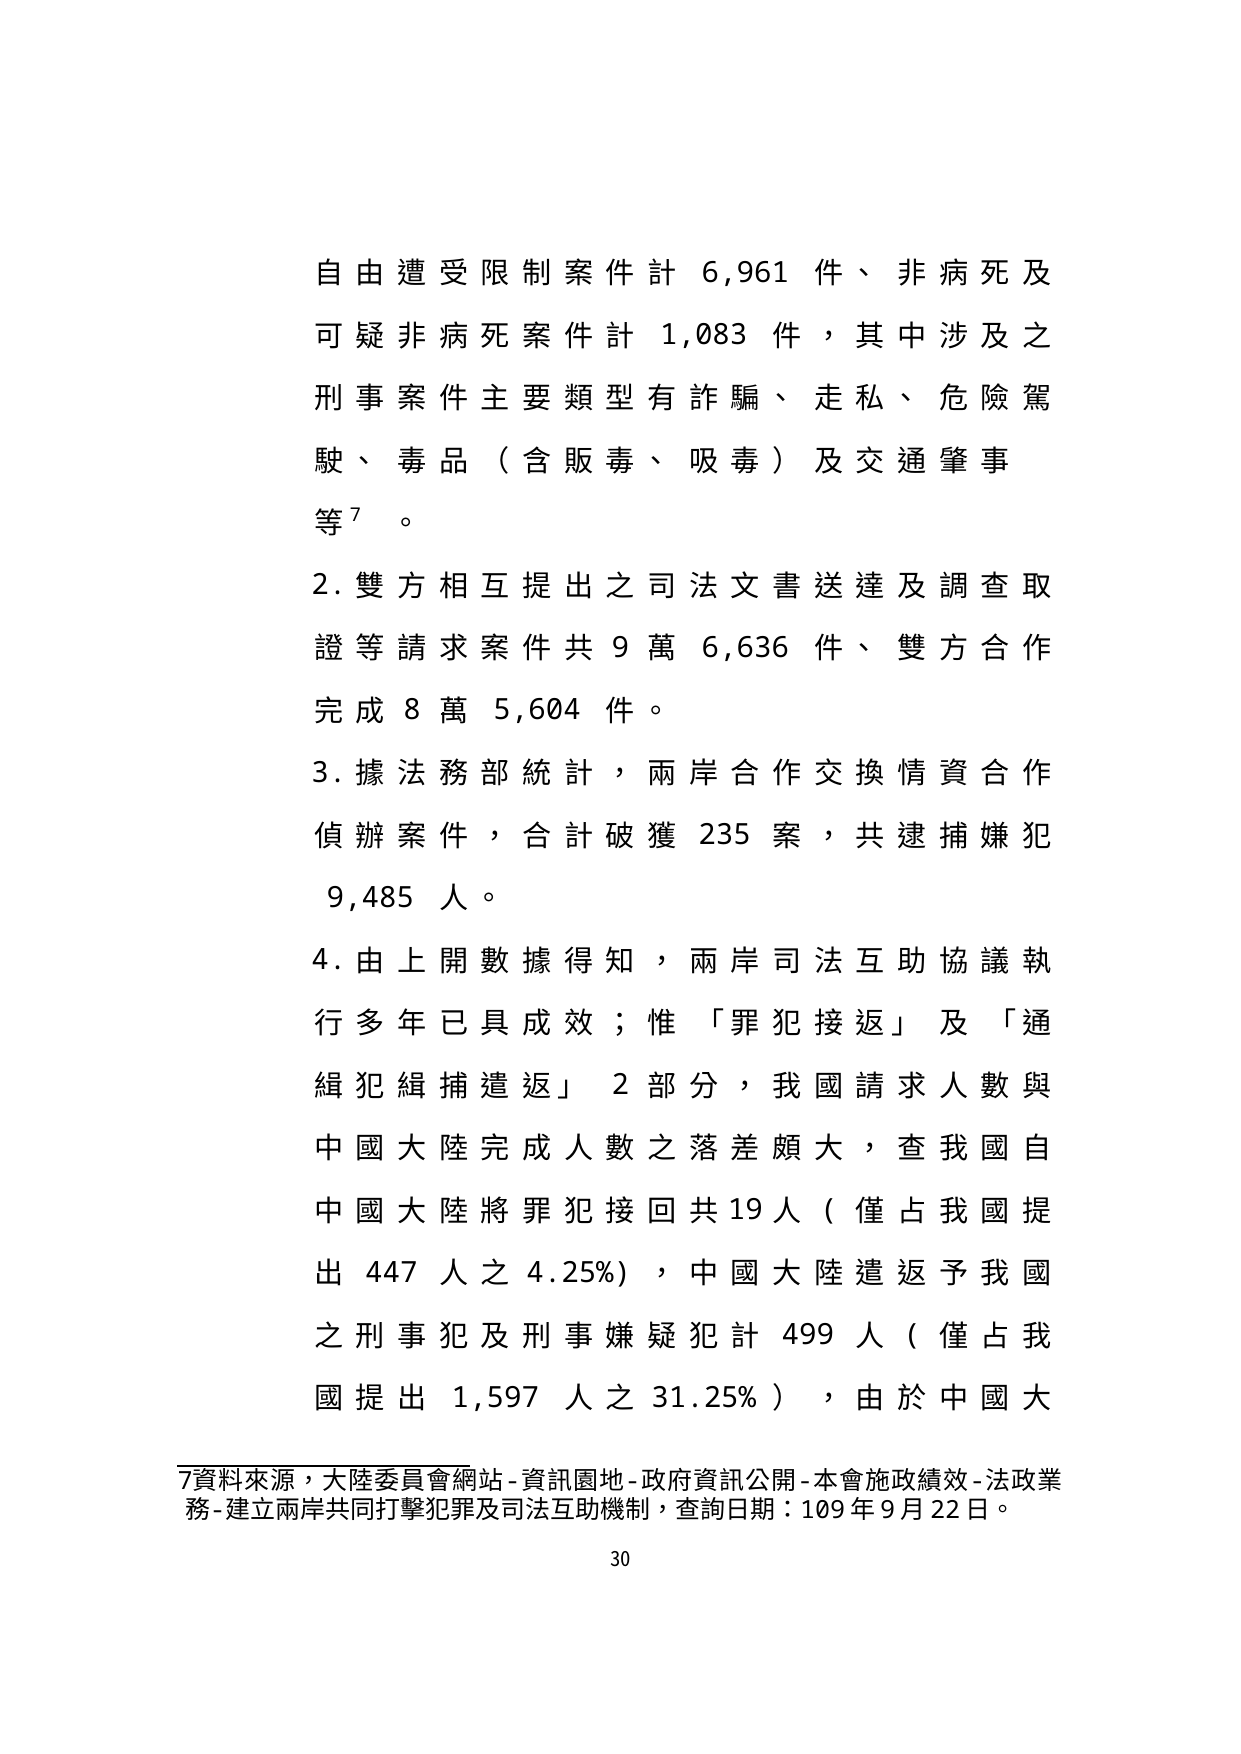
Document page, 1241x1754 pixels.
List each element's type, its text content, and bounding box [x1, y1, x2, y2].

text 4.由上開數據得知，兩岸司法互助協議執行多年已具成效；惟「罪犯接返」及「通緝犯緝捕遣返」2部分，我國請求人數與中國大陸完成人數之落差頗大，查我國自中國大陸將罪犯接回共19人(僅占我國提出447人之4.25%)，中國大陸遣返予我國之刑事犯及刑事嫌疑犯計499人(僅占我國提出1,597人之31.25%），由於中國大 [271, 917, 1058, 1417]
text 3.據法務部統計，兩岸合作交換情資合作偵辦案件，合計破獲235案，共逮捕嫌犯9,485人。 [271, 729, 1058, 917]
text 自由遭受限制案件計6,961件、非病死及可疑非病死案件計1,083件，其中涉及之刑事案件主要類型有詐騙、走私、危險駕駛、毒品（含販毒、吸毒）及交通肇事等。 [271, 229, 1058, 542]
text 2.雙方相互提出之司法文書送達及調查取證等請求案件共9萬6,636件、雙方合作完成8萬5,604件。 [271, 542, 1058, 729]
text 資料來源，大陸委員會網站-資訊園地-政府資訊公開-本會施政績效-法政業務-建立兩岸共同打擊犯罪及司法互助機制，查詢日期：109年9月22日。 [177, 1466, 1063, 1525]
